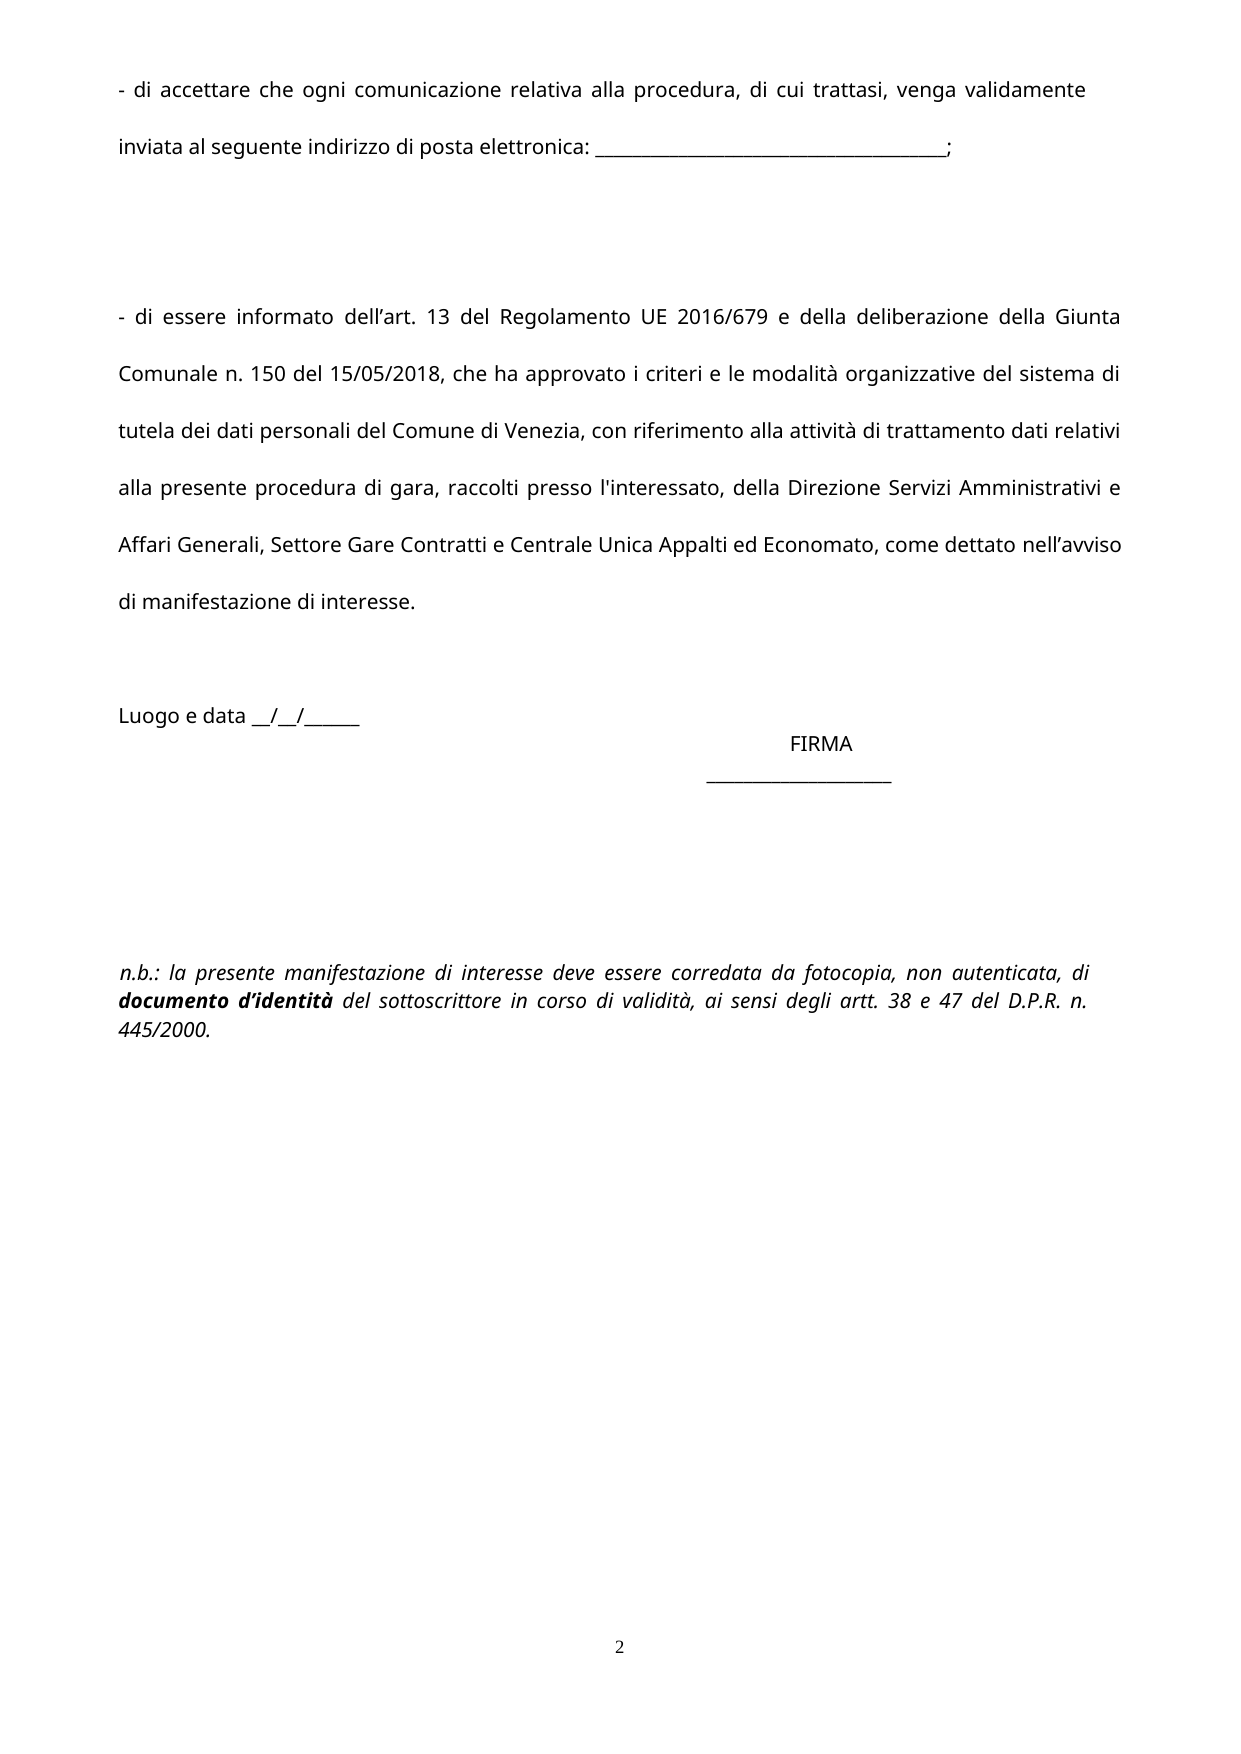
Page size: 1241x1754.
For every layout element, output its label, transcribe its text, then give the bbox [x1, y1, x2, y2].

list - di accettare che ogni comunicazione relativa alla procedura, di cui trattasi, venga validamente inviata al seguente indirizzo di posta elettronica: ______________________________________; [118, 75, 1088, 160]
text FIRMA [118, 729, 1181, 758]
text n.b.: la presente manifestazione di interesse deve essere corredata da fotocopia, non autenticata, di documento d’identità del sottoscrittore in corso di validità, ai sensi degli artt. 38 e 47 del D.P.R. n. 445/2000. [118, 958, 1093, 1043]
list - di essere informato dell’art. 13 del Regolamento UE 2016/679 e della deliberazione della Giunta Comunale n. 150 del 15/05/2018, che ha approvato i criteri e le modalità organizzative del sistema di tutela dei dati personali del Comune di Venezia, con riferimento alla attività di trattamento dati relativi alla presente procedura di gara, raccolti presso l'interessato, della Direzione Servizi Amministrativi e Affari Generali, Settore Gare Contratti e Centrale Unica Appalti ed Economato, come dettato nell’avviso di manifestazione di interesse. [118, 302, 1122, 615]
text ____________________ [118, 758, 1181, 786]
text Luogo e data __/__/______ [118, 701, 1122, 729]
